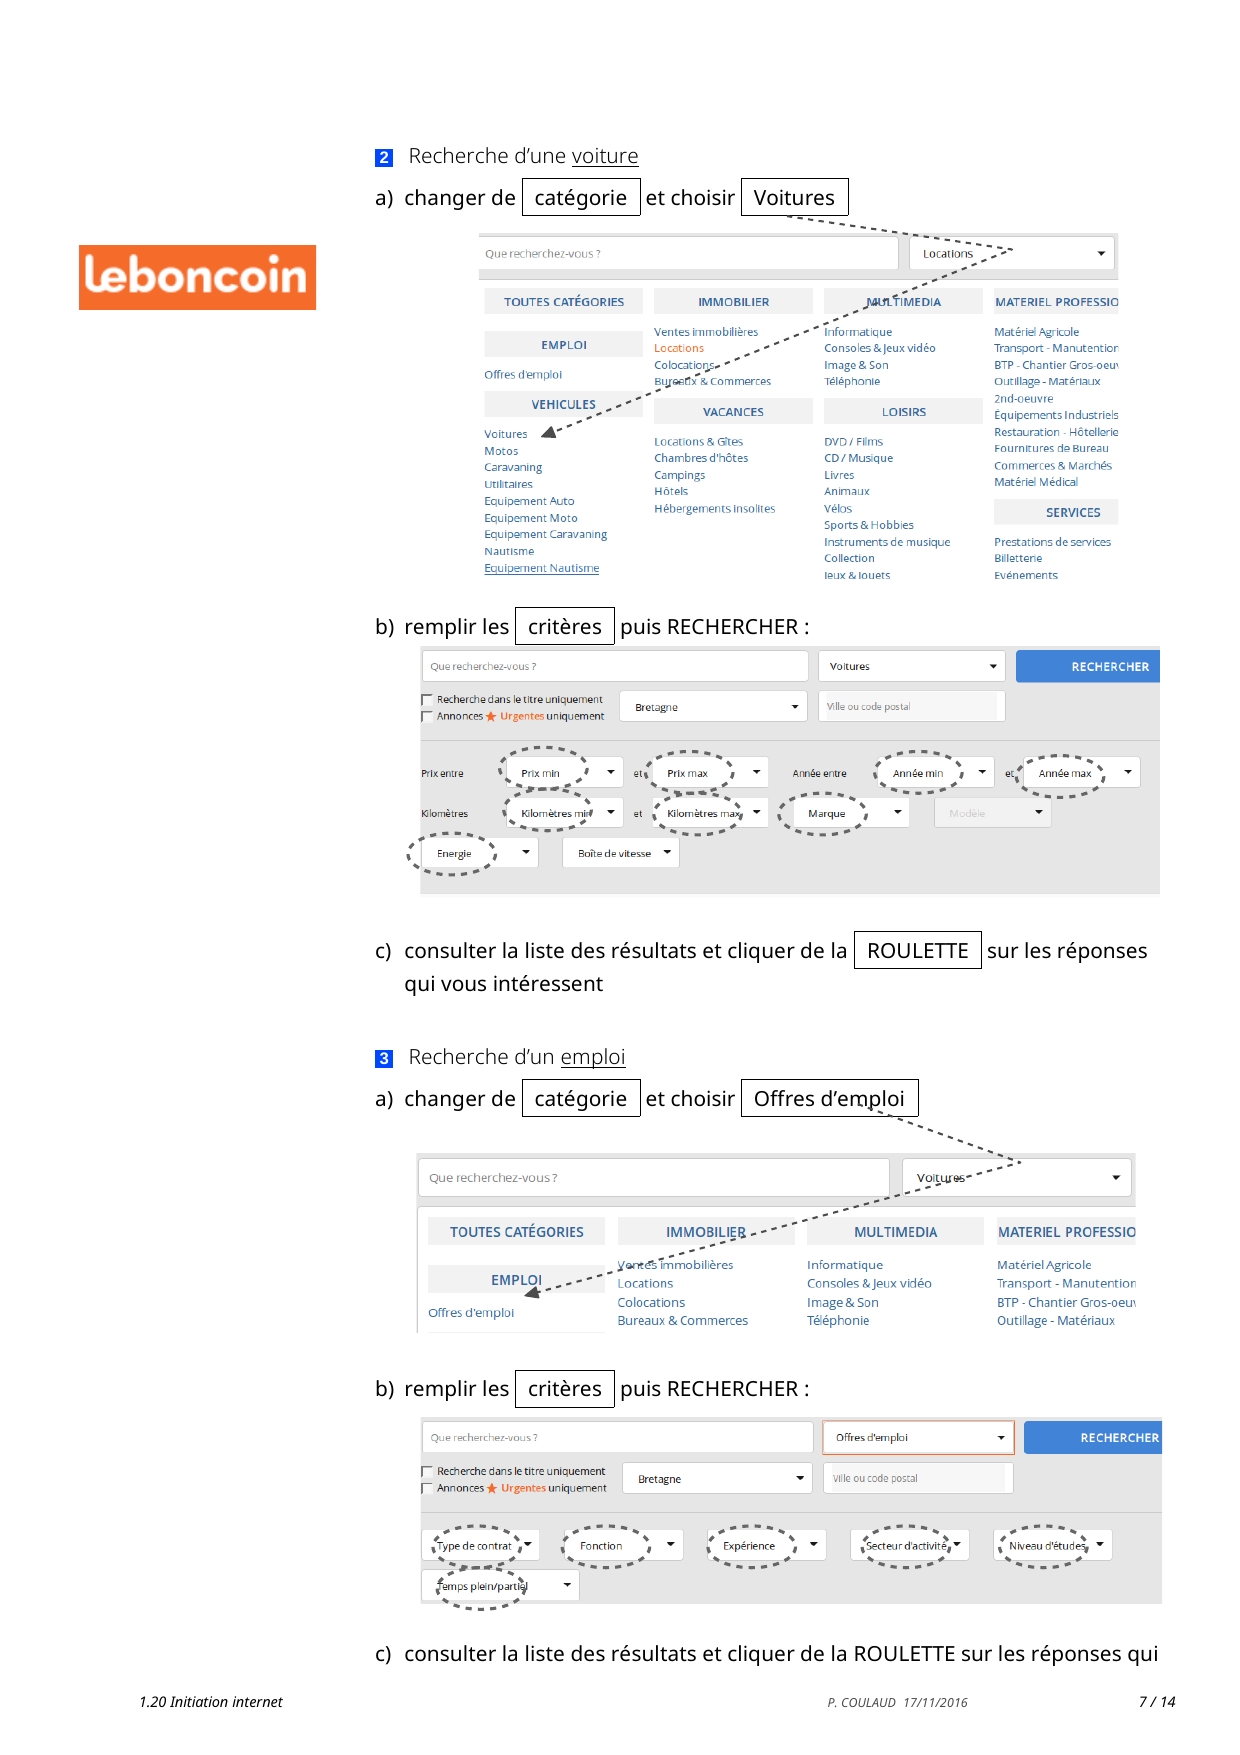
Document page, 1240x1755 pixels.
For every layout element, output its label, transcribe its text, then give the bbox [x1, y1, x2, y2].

list changer de [375, 178, 522, 215]
list et choisir [641, 178, 741, 215]
list consulter la liste des résultats et cliquer de la ROULETTE sur les réponses qui vous intéressent [375, 931, 1177, 1026]
list [919, 1079, 1177, 1116]
list catégorie [523, 1080, 640, 1116]
list et choisir [641, 1079, 741, 1116]
list [849, 178, 1177, 215]
picture [420, 1417, 1163, 1604]
picture [478, 233, 1119, 579]
list remplir les critères puis RECHERCHER : [375, 1370, 1177, 1632]
list Voitures [742, 179, 848, 215]
list Recherche d’une voiture [375, 141, 1177, 170]
picture [420, 646, 1160, 897]
list catégorie [523, 179, 640, 215]
list Recherche d’un emploi [375, 1042, 1177, 1071]
picture [78, 245, 317, 310]
picture [416, 1153, 1136, 1333]
list Offres d’emploi [742, 1080, 918, 1116]
list remplir les critères puis RECHERCHER : [375, 607, 1177, 925]
list consulter la liste des résultats et cliquer de la ROULETTE sur les réponses qui [375, 1639, 1177, 1667]
list changer de [375, 1079, 522, 1116]
